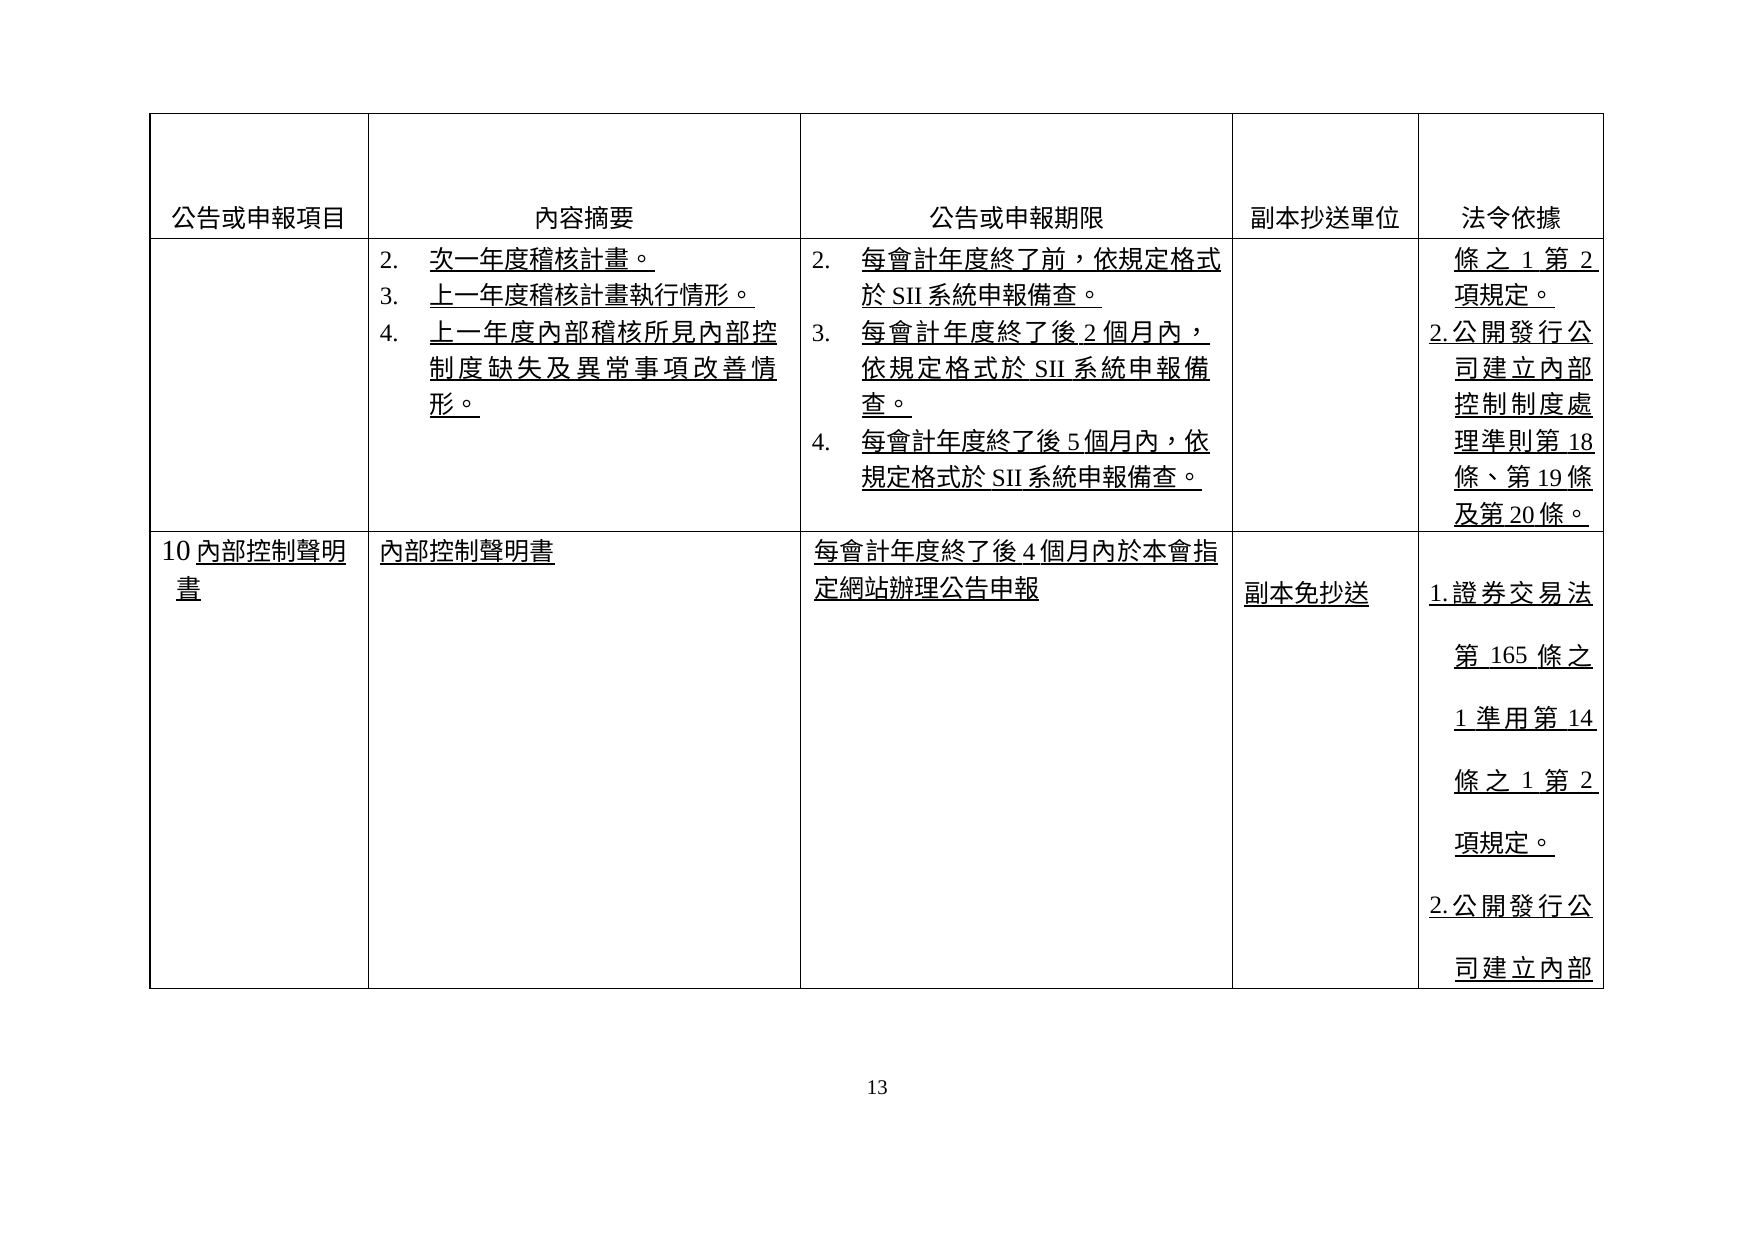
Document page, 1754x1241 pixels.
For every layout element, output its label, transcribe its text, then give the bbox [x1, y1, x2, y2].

table_cell [1233, 239, 1418, 531]
table_cell 每年1月底前，依規定格式於本會指定之網際網路資訊系統(SII系統)申報備查。 每會計年度終了前，依規定格式 於SII系統申報備查。 每會計年度終了後2個月內， 依規定格式於SII系統申報備查。 每會計年度終了後5個月內，依規定格式於SII系統申報備查。 [801, 239, 1232, 531]
table_cell [151, 239, 368, 531]
table_cell 內部控制聲明書 [369, 532, 800, 988]
table_cell 10內部控制聲明 書 [151, 532, 368, 988]
table_cell 每會計年度終了後4個月內於本會指定網站辦理公告申報 [801, 532, 1232, 988]
table_cell 內部稽核人員之姓名、年齡、學歷、經歷、服務年資及所受訓練等資料。 次一年度稽核計畫。 上一年度稽核計畫執行情形。 上一年度內部稽核所見內部控制度缺失及異常事項改善情形。 [369, 239, 800, 531]
table_header 公告或申報項目 [151, 114, 368, 238]
table_header 副本抄送單位 [1233, 114, 1418, 238]
table_header 內容摘要 [369, 114, 800, 238]
table_header 公告或申報期限 [801, 114, 1232, 238]
table_cell 副本免抄送 [1233, 532, 1418, 988]
table_cell 條之1第2項規定。 2.公開發行公司建立內部控制制度處理準則第18條、第19條及第20條。 [1419, 239, 1603, 531]
table_header 法令依據 [1419, 114, 1603, 238]
table_cell 1.證券交易法第165條之1準用第14條之1第2項規定。 2.公開發行公司建立內部 [1419, 532, 1603, 988]
